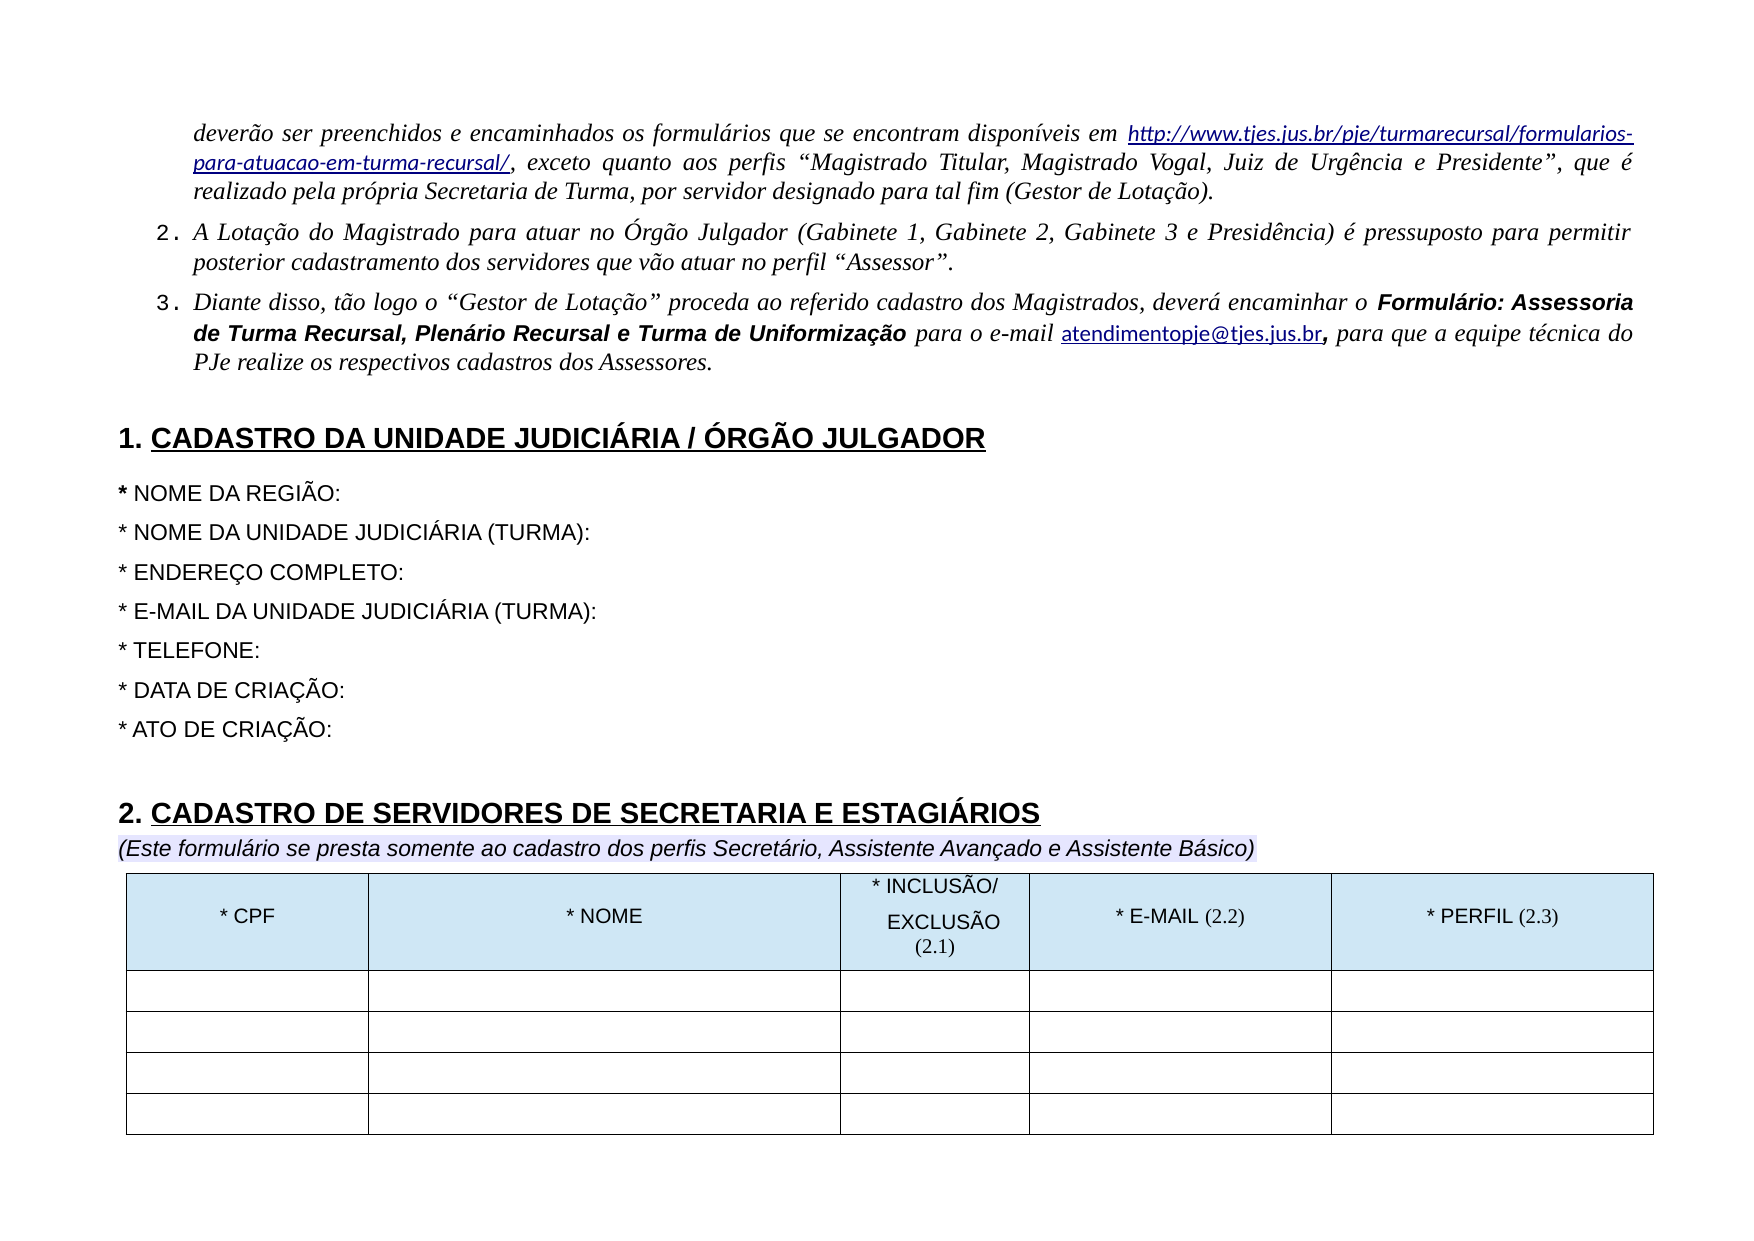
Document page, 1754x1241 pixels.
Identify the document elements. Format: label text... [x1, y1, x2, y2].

text * E-MAIL DA UNIDADE JUDICIÁRIA (TURMA): [118, 598, 1636, 624]
table_header * INCLUSÃO/ EXCLUSÃO (2.1) [841, 874, 1029, 970]
table_cell [127, 1094, 368, 1133]
text 2. CADASTRO DE SERVIDORES DE SECRETARIA E ESTAGIÁRIOS [118, 796, 1636, 829]
table_cell [841, 971, 1029, 1011]
text * NOME DA UNIDADE JUDICIÁRIA (TURMA): [118, 519, 1636, 545]
table_header * CPF [127, 874, 368, 970]
table_cell [369, 1053, 840, 1093]
text 1. CADASTRO DA UNIDADE JUDICIÁRIA / ÓRGÃO JULGADOR [118, 421, 1636, 454]
table_cell [127, 1053, 368, 1093]
table_cell [127, 971, 368, 1011]
table_header * E-MAIL (2.2) [1030, 874, 1331, 970]
table_cell [1332, 971, 1653, 1011]
table_cell [369, 1012, 840, 1052]
text * ENDEREÇO COMPLETO: [118, 558, 1636, 585]
table_cell [841, 1053, 1029, 1093]
table_cell [1030, 1053, 1331, 1093]
table_cell [1030, 971, 1331, 1011]
text * ATO DE CRIAÇÃO: [118, 716, 1636, 743]
table_cell [1332, 1012, 1653, 1052]
table_cell [1030, 1012, 1331, 1052]
table_header * NOME [369, 874, 840, 970]
text * NOME DA REGIÃO: [118, 479, 1636, 506]
list Diante disso, tão logo o “Gestor de Lotação” proceda ao referido cadastro dos Magistrados, deverá encaminhar o Formulário: Assessoria de Turma Recursal, Plenário Recursal e Turma de Uniformização para o e-mail atendimentopje@tjes.jus.br, para que a equipe técnica do PJe realize os respectivos cadastros dos Assessores. [156, 287, 1636, 376]
table_cell [841, 1094, 1029, 1133]
table_header * PERFIL (2.3) [1332, 874, 1653, 970]
table_cell [841, 1012, 1029, 1052]
table_cell [369, 971, 840, 1011]
list A Lotação do Magistrado para atuar no Órgão Julgador (Gabinete 1, Gabinete 2, Gabinete 3 e Presidência) é pressuposto para permitir posterior cadastramento dos servidores que vão atuar no perfil “Assessor”. [156, 217, 1636, 276]
table_cell [1332, 1094, 1653, 1133]
text * DATA DE CRIAÇÃO: [118, 677, 1636, 703]
list deverão ser preenchidos e encaminhados os formulários que se encontram disponíveis em http://www.tjes.jus.br/pje/turmarecursal/formularios-para-atuacao-em-turma-recursal/, exceto quanto aos perfis “Magistrado Titular, Magistrado Vogal, Juiz de Urgência e Presidente”, que é realizado pela própria Secretaria de Turma, por servidor designado para tal fim (Gestor de Lotação). [156, 118, 1636, 205]
table_cell [1332, 1053, 1653, 1093]
table_cell [127, 1012, 368, 1052]
text (Este formulário se presta somente ao cadastro dos perfis Secretário, Assistente Avançado e Assistente Básico) [118, 835, 1636, 862]
table_cell [1030, 1094, 1331, 1133]
text * TELEFONE: [118, 637, 1636, 664]
table_cell [369, 1094, 840, 1133]
